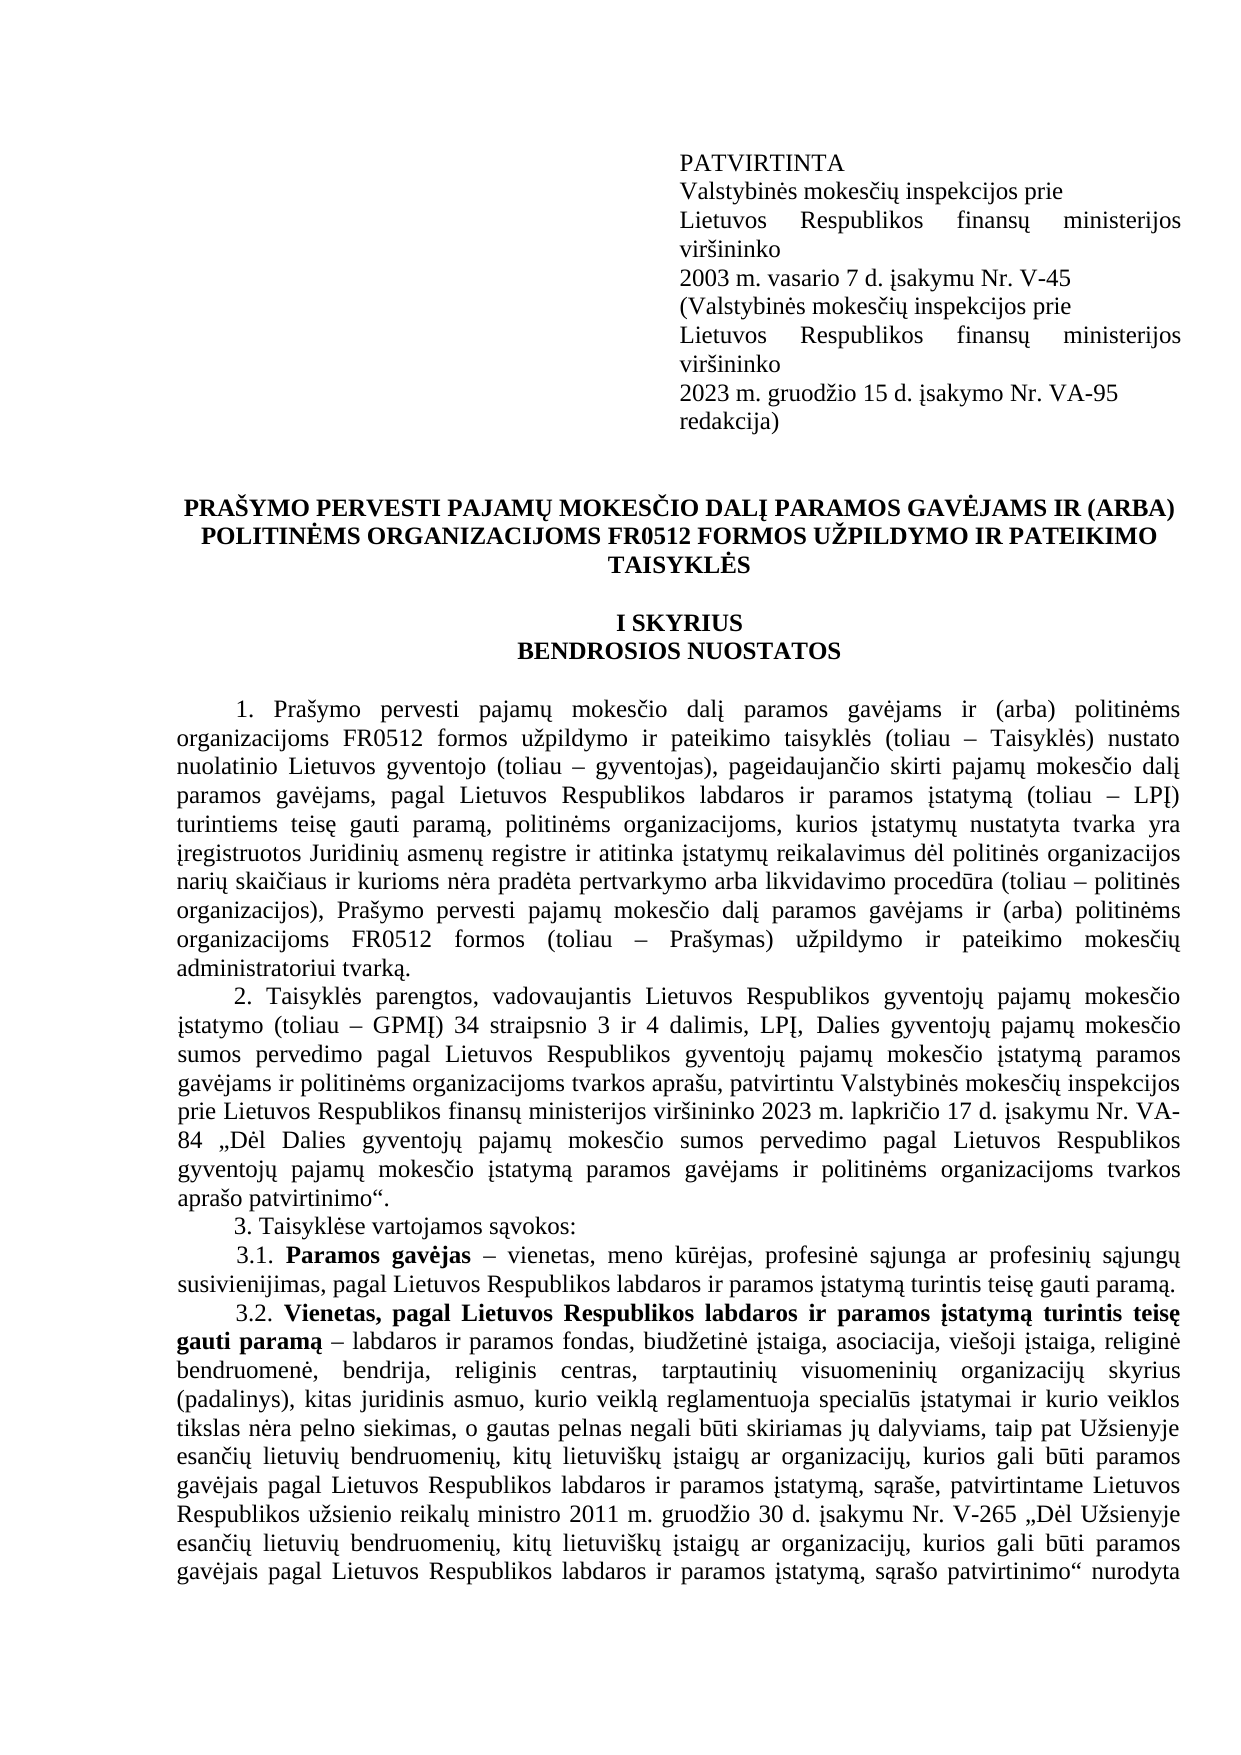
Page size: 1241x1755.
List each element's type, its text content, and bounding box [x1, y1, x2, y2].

text Valstybinės mokesčių inspekcijos prie [679, 176, 1181, 205]
text Lietuvos Respublikos finansų ministerijos viršininko [679, 205, 1181, 263]
subtitle BENDROSIOS NUOSTATOS [177, 636, 1181, 665]
text redakcija) [679, 406, 1181, 435]
text 3.1. Paramos gavėjas – vienetas, meno kūrėjas, profesinė sąjunga ar profesinių sąjungų susivienijimas, pagal Lietuvos Respublikos labdaros ir paramos įstatymą turintis teisę gauti paramą. [177, 1240, 1181, 1298]
text 2. Taisyklės parengtos, vadovaujantis Lietuvos Respublikos gyventojų pajamų mokesčio įstatymo (toliau – GPMĮ) 34 straipsnio 3 ir 4 dalimis, LPĮ, Dalies gyventojų pajamų mokesčio sumos pervedimo pagal Lietuvos Respublikos gyventojų pajamų mokesčio įstatymą paramos gavėjams ir politinėms organizacijoms tvarkos aprašu, patvirtintu Valstybinės mokesčių inspekcijos prie Lietuvos Respublikos finansų ministerijos viršininko 2023 m. lapkričio 17 d. įsakymu Nr. VA-84 „Dėl Dalies gyventojų pajamų mokesčio sumos pervedimo pagal Lietuvos Respublikos gyventojų pajamų mokesčio įstatymą paramos gavėjams ir politinėms organizacijoms tvarkos aprašo patvirtinimo“. [177, 981, 1181, 1211]
text 3. Taisyklėse vartojamos sąvokos: [177, 1211, 1181, 1240]
text 3.2. Vienetas, pagal Lietuvos Respublikos labdaros ir paramos įstatymą turintis teisę gauti paramą – labdaros ir paramos fondas, biudžetinė įstaiga, asociacija, viešoji įstaiga, religinė bendruomenė, bendrija, religinis centras, tarptautinių visuomeninių organizacijų skyrius (padalinys), kitas juridinis asmuo, kurio veiklą reglamentuoja specialūs įstatymai ir kurio veiklos tikslas nėra pelno siekimas, o gautas pelnas negali būti skiriamas jų dalyviams, taip pat Užsienyje esančių lietuvių bendruomenių, kitų lietuviškų įstaigų ar organizacijų, kurios gali būti paramos gavėjais pagal Lietuvos Respublikos labdaros ir paramos įstatymą, sąraše, patvirtintame Lietuvos Respublikos užsienio reikalų ministro 2011 m. gruodžio 30 d. įsakymu Nr. V-265 „Dėl Užsienyje esančių lietuvių bendruomenių, kitų lietuviškų įstaigų ar organizacijų, kurios gali būti paramos gavėjais pagal Lietuvos Respublikos labdaros ir paramos įstatymą, sąrašo patvirtinimo“ nurodyta [176, 1298, 1181, 1585]
text PRAŠYMO PERVESTI PAJAMŲ MOKESČIO DALĮ PARAMOS GAVĖJAMS IR (ARBA) POLITINĖMS ORGANIZACIJOMS FR0512 FORMOS UŽPILDYMO IR PATEIKIMO TAISYKLĖS [177, 493, 1181, 579]
subtitle I SKYRIUS [177, 608, 1181, 636]
text Lietuvos Respublikos finansų ministerijos viršininko [679, 320, 1181, 378]
text 2003 m. vasario 7 d. įsakymu Nr. V-45 [679, 263, 1181, 291]
text (Valstybinės mokesčių inspekcijos prie [679, 291, 1181, 320]
text PATVIRTINTA [679, 148, 1181, 176]
text 2023 m. gruodžio 15 d. įsakymo Nr. VA-95 [679, 378, 1181, 406]
text 1. Prašymo pervesti pajamų mokesčio dalį paramos gavėjams ir (arba) politinėms organizacijoms FR0512 formos užpildymo ir pateikimo taisyklės (toliau – Taisyklės) nustato nuolatinio Lietuvos gyventojo (toliau – gyventojas), pageidaujančio skirti pajamų mokesčio dalį paramos gavėjams, pagal Lietuvos Respublikos labdaros ir paramos įstatymą (toliau – LPĮ) turintiems teisę gauti paramą, politinėms organizacijoms, kurios įstatymų nustatyta tvarka yra įregistruotos Juridinių asmenų registre ir atitinka įstatymų reikalavimus dėl politinės organizacijos narių skaičiaus ir kurioms nėra pradėta pertvarkymo arba likvidavimo procedūra (toliau – politinės organizacijos), Prašymo pervesti pajamų mokesčio dalį paramos gavėjams ir (arba) politinėms organizacijoms FR0512 formos (toliau – Prašymas) užpildymo ir pateikimo mokesčių administratoriui tvarką. [176, 694, 1181, 981]
